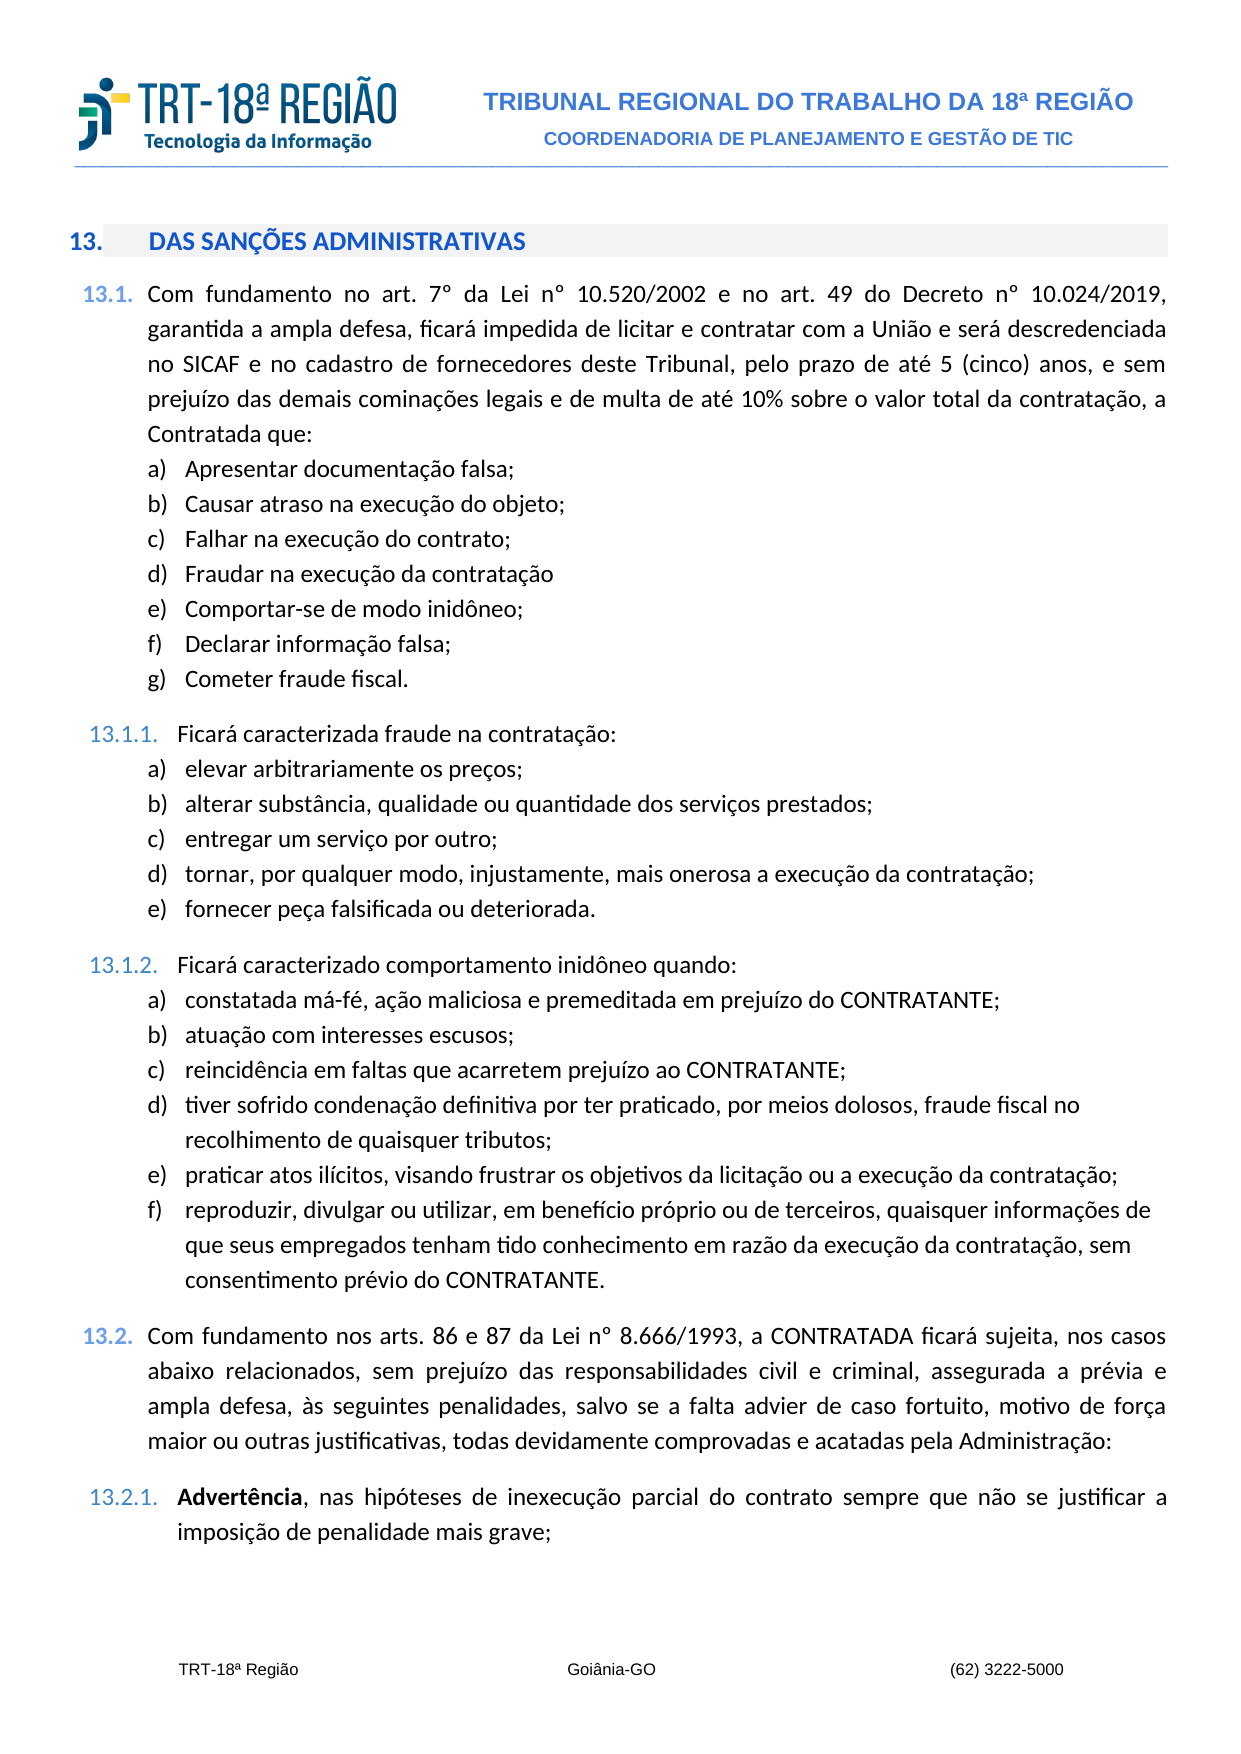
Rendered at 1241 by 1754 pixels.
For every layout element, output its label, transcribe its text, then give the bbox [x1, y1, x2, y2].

list tornar, por qualquer modo, injustamente, mais onerosa a execução da contratação; [147, 858, 1168, 889]
subtitle Ficará caracterizado comportamento inidôneo quando: [158, 949, 1168, 980]
subtitle DAS SANÇÕES ADMINISTRATIVAS [103, 224, 1168, 257]
list Causar atraso na execução do objeto; [147, 488, 1168, 518]
list fornecer peça falsificada ou deteriorada. [147, 893, 1168, 924]
list tiver sofrido condenação definitiva por ter praticado, por meios dolosos, fraude fiscal no recolhimento de quaisquer tributos; [147, 1089, 1168, 1155]
picture [73, 73, 401, 155]
list constatada má-fé, ação maliciosa e premeditada em prejuízo do CONTRATANTE; [147, 984, 1168, 1015]
subtitle Com fundamento no art. 7º da Lei nº 10.520/2002 e no art. 49 do Decreto nº 10.024/2019, garantida a ampla defesa, ficará impedida de licitar e contratar com a União e será descredenciada no SICAF e no cadastro de fornecedores deste Tribunal, pelo prazo de até 5 (cinco) anos, e sem prejuízo das demais cominações legais e de multa de até 10% sobre o valor total da contratação, a Contratada que: [133, 278, 1168, 448]
list Falhar na execução do contrato; [147, 523, 1168, 553]
list Comportar-se de modo inidôneo; [147, 593, 1168, 623]
list entregar um serviço por outro; [147, 823, 1168, 854]
list Fraudar na execução da contratação [147, 558, 1168, 588]
subtitle Com fundamento nos arts. 86 e 87 da Lei nº 8.666/1993, a CONTRATADA ficará sujeita, nos casos abaixo relacionados, sem prejuízo das responsabilidades civil e criminal, assegurada a prévia e ampla defesa, às seguintes penalidades, salvo se a falta advier de caso fortuito, motivo de força maior ou outras justificativas, todas devidamente comprovadas e acatadas pela Administração: [133, 1320, 1168, 1456]
subtitle Advertência, nas hipóteses de inexecução parcial do contrato sempre que não se justificar a imposição de penalidade mais grave; [158, 1481, 1168, 1547]
list reincidência em faltas que acarretem prejuízo ao CONTRATANTE; [147, 1054, 1168, 1085]
subtitle Ficará caracterizada fraude na contratação: [158, 718, 1168, 749]
list Apresentar documentação falsa; [147, 453, 1168, 483]
list atuação com interesses escusos; [147, 1019, 1168, 1050]
list Declarar informação falsa; [147, 628, 1168, 658]
list reproduzir, divulgar ou utilizar, em benefício próprio ou de terceiros, quaisquer informações de que seus empregados tenham tido conhecimento em razão da execução da contratação, sem consentimento prévio do CONTRATANTE. [147, 1194, 1168, 1295]
list alterar substância, qualidade ou quantidade dos serviços prestados; [147, 788, 1168, 819]
list Cometer fraude fiscal. [147, 663, 1168, 693]
list praticar atos ilícitos, visando frustrar os objetivos da licitação ou a execução da contratação; [147, 1159, 1168, 1190]
list elevar arbitrariamente os preços; [147, 753, 1168, 784]
